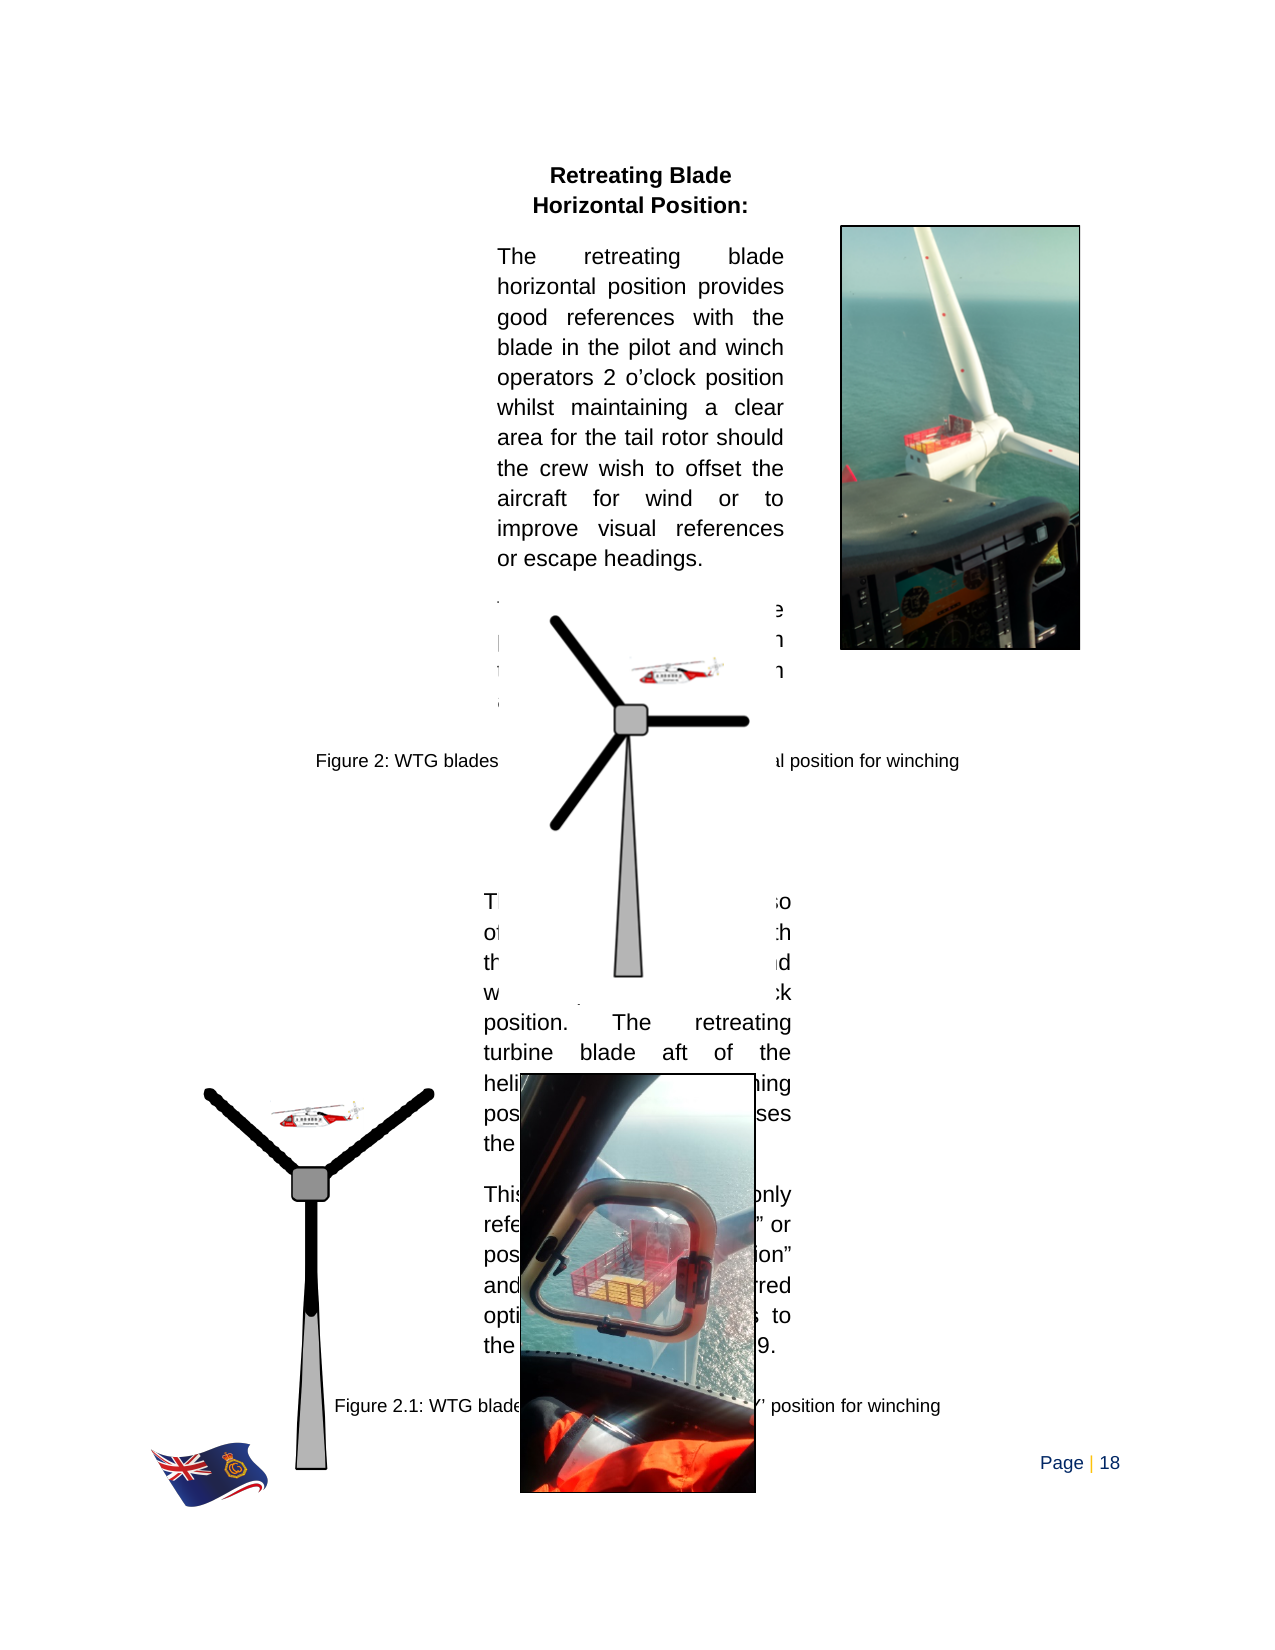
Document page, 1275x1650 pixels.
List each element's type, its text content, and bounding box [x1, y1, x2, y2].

text Figure 2.1: WTG blades set to the Bunny Ears or ‘Y’ position for winching [756, 1395, 1125, 1416]
table_header [150, 150, 486, 749]
table_header [803, 795, 1125, 1395]
table_header Retreating Blade Horizontal Position: The retreating blade horizontal position provides good references with the blade in the pilot and winch operators 2 o’clock position whilst maintaining a clear area for the tail rotor should the crew wish to offset the aircraft for wind or to improve visual references or escape headings. This is normally the preferred option for winch transfers to the turbine from a S92. [486, 150, 795, 749]
table_header [150, 795, 472, 1395]
table_header Bunny Ears (Y Blade) Position: The Y blade position also offers good references with the blade in the pilot and winch operator’s 2 o’clock position. The retreating turbine blade aft of the helicopter in the winching position slightly compromises the tail rotor area. This position is commonly referred to as “Bunny Ears” or possibly the “SAR Position” and is often the preferred option for winch transfers to the turbine from the AW 189. [472, 795, 803, 1395]
text Figure 2: WTG blades set to Retreating Blade Horizontal position for winching [150, 749, 498, 771]
text Figure 2: WTG blades set to Retreating Blade Horizontal position for winching [777, 749, 1125, 771]
table_header [795, 150, 1125, 749]
